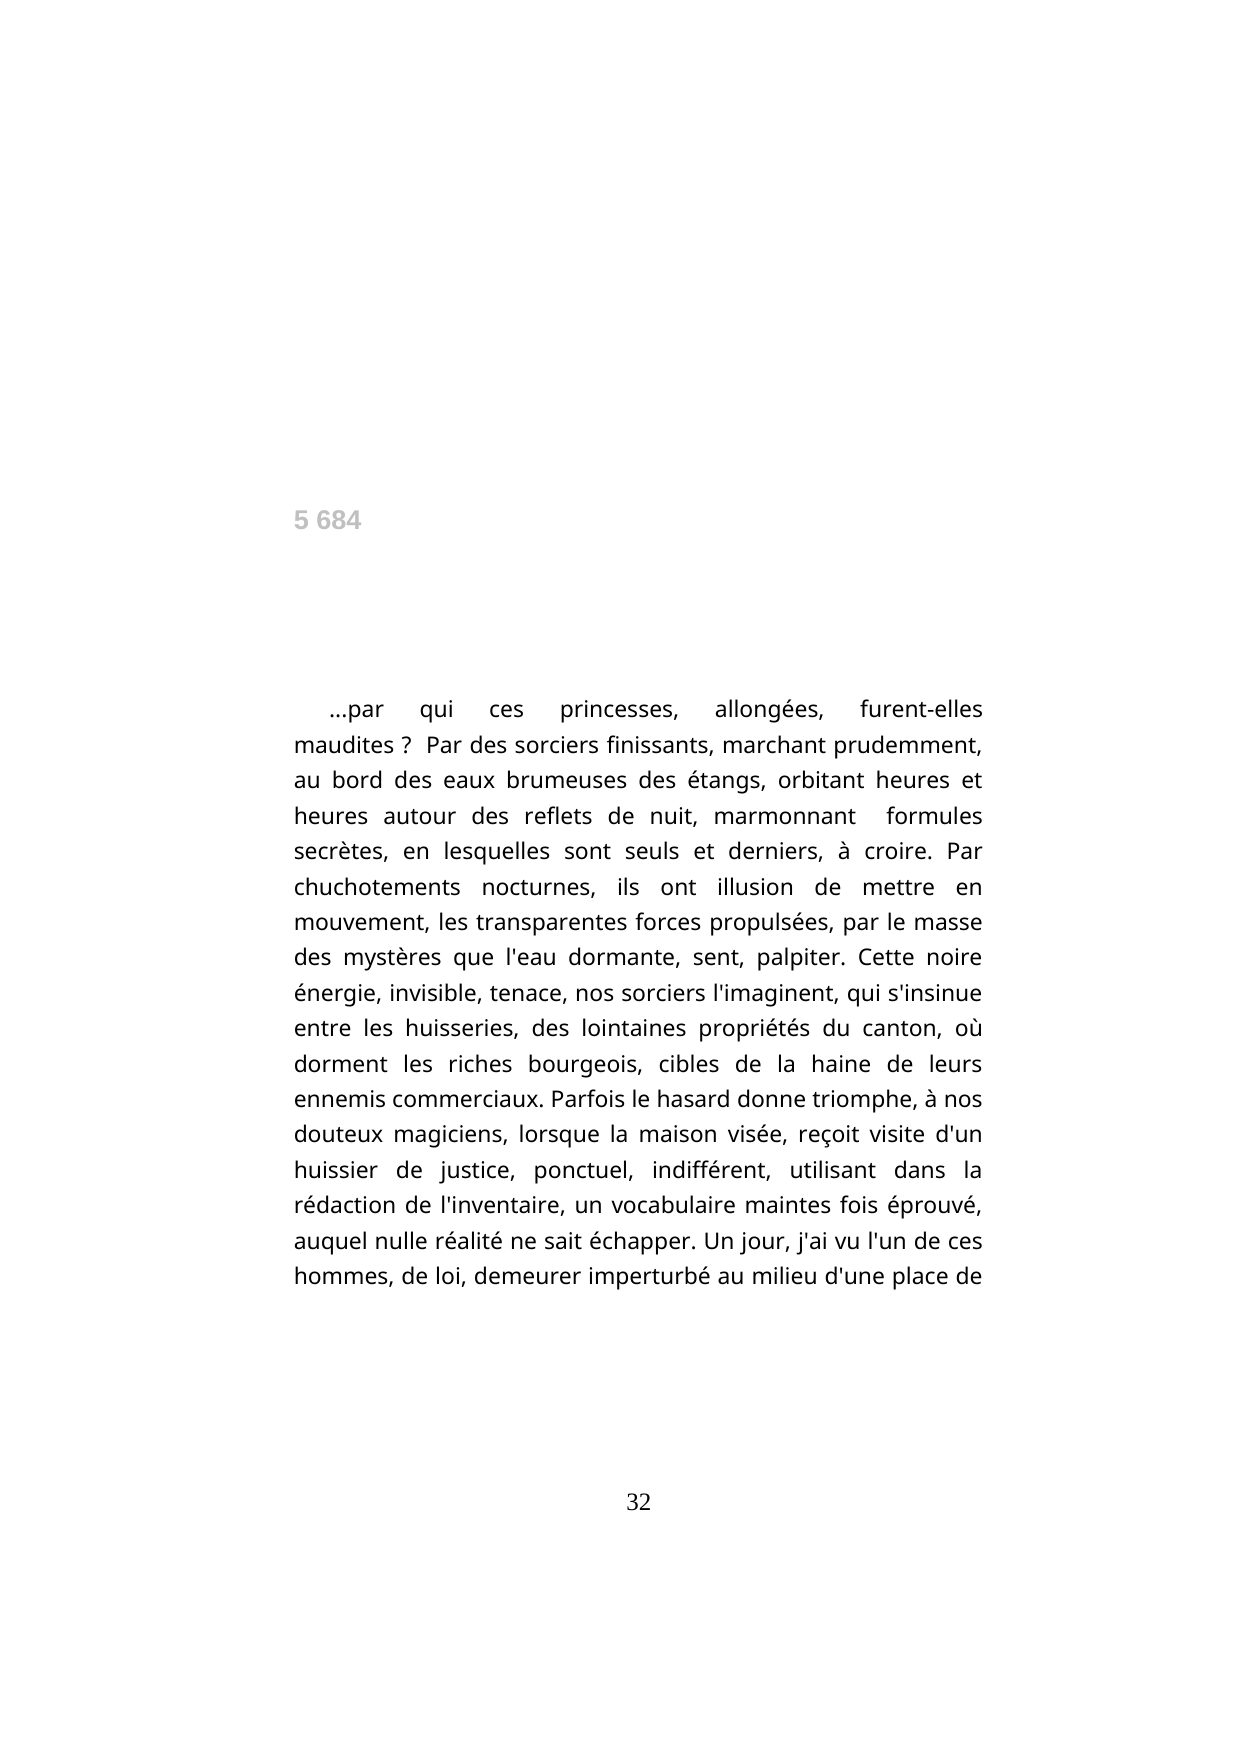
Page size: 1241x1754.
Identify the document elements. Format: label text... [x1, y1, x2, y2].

subtitle 5 684 [293, 505, 983, 535]
text ...par qui ces princesses, allongées, furent-elles maudites ? Par des sorciers finissants, marchant prudemment, au bord des eaux brumeuses des étangs, orbitant heures et heures autour des reflets de nuit, marmonnant formules secrètes, en lesquelles sont seuls et derniers, à croire. Par chuchotements nocturnes, ils ont illusion de mettre en mouvement, les transparentes forces propulsées, par le masse des mystères que l'eau dormante, sent, palpiter. Cette noire énergie, invisible, tenace, nos sorciers l'imaginent, qui s'insinue entre les huisseries, des lointaines propriétés du canton, où dorment les riches bourgeois, cibles de la haine de leurs ennemis commerciaux. Parfois le hasard donne triomphe, à nos douteux magiciens, lorsque la maison visée, reçoit visite d'un huissier de justice, ponctuel, indifférent, utilisant dans la rédaction de l'inventaire, un vocabulaire maintes fois éprouvé, auquel nulle réalité ne sait échapper. Un jour, j'ai vu l'un de ces hommes, de loi, demeurer imperturbé au milieu d'une place de [293, 689, 983, 1292]
